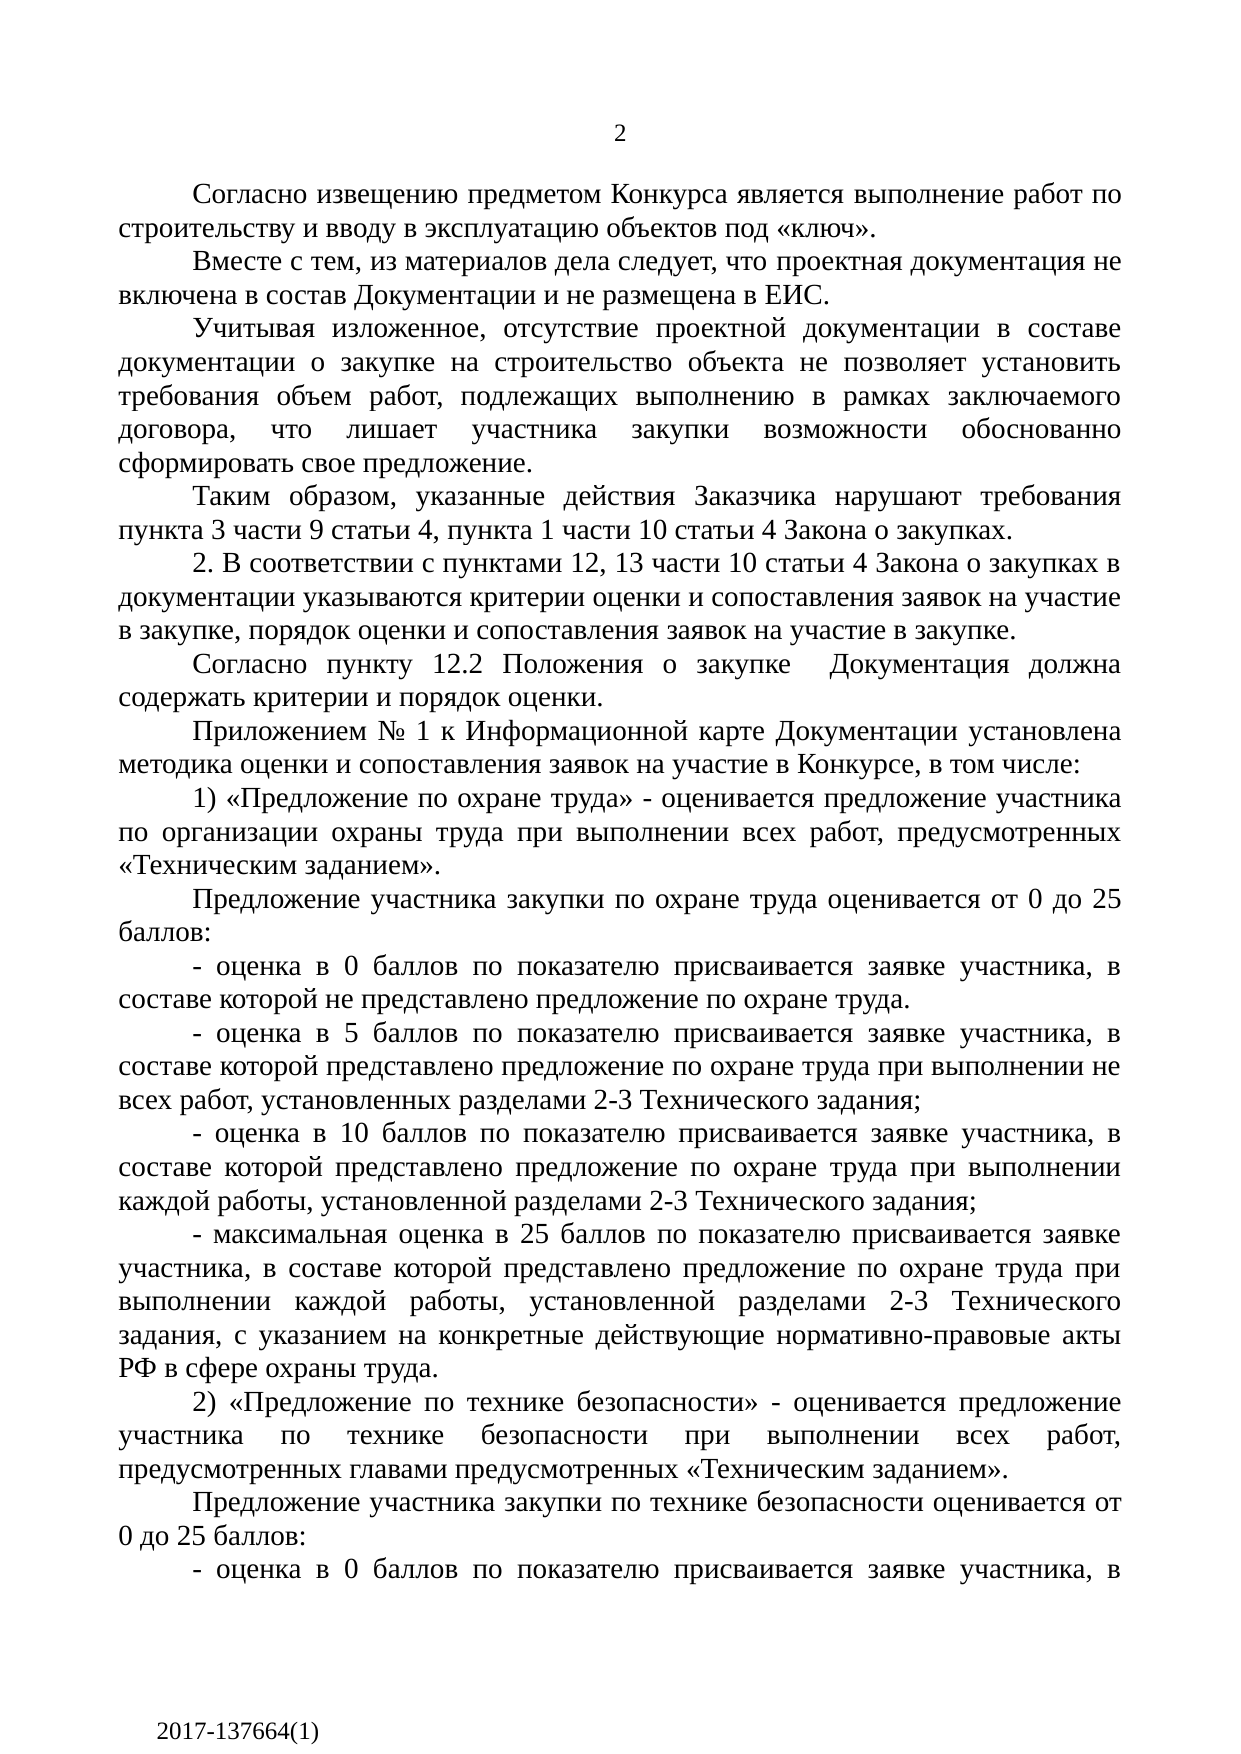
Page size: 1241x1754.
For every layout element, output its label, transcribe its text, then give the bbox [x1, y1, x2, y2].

text - оценка в 0 баллов по показателю присваивается заявке участника, в [118, 1552, 1122, 1585]
text Вместе с тем, из материалов дела следует, что проектная документация не включена в состав Документации и не размещена в ЕИС. [118, 243, 1122, 311]
text 2. В соответствии с пунктами 12, 13 части 10 статьи 4 Закона о закупках в документации указываются критерии оценки и сопоставления заявок на участие в закупке, порядок оценки и сопоставления заявок на участие в закупке. [118, 545, 1122, 646]
text Согласно пункту 12.2 Положения о закупке Документация должна содержать критерии и порядок оценки. [118, 646, 1122, 713]
text Согласно извещению предметом Конкурса является выполнение работ по строительству и вводу в эксплуатацию объектов под «ключ». [118, 176, 1122, 243]
text Предложение участника закупки по технике безопасности оценивается от 0 до 25 баллов: [118, 1484, 1122, 1552]
text - максимальная оценка в 25 баллов по показателю присваивается заявке участника, в составе которой представлено предложение по охране труда при выполнении каждой работы, установленной разделами 2-3 Технического задания, с указанием на конкретные действующие нормативно-правовые акты РФ в сфере охраны труда. [118, 1216, 1122, 1384]
text 2) «Предложение по технике безопасности» - оценивается предложение участника по технике безопасности при выполнении всех работ, предусмотренных главами предусмотренных «Техническим заданием». [118, 1384, 1122, 1484]
text Таким образом, указанные действия Заказчика нарушают требования пункта 3 части 9 статьи 4, пункта 1 части 10 статьи 4 Закона о закупках. [118, 478, 1122, 545]
text 1) «Предложение по охране труда» - оценивается предложение участника по организации охраны труда при выполнении всех работ, предусмотренных «Техническим заданием». [118, 780, 1122, 881]
text - оценка в 5 баллов по показателю присваивается заявке участника, в составе которой представлено предложение по охране труда при выполнении не всех работ, установленных разделами 2-3 Технического задания; [118, 1015, 1122, 1116]
text - оценка в 10 баллов по показателю присваивается заявке участника, в составе которой представлено предложение по охране труда при выполнении каждой работы, установленной разделами 2-3 Технического задания; [118, 1116, 1122, 1216]
text Приложением № 1 к Информационной карте Документации установлена методика оценки и сопоставления заявок на участие в Конкурсе, в том числе: [118, 713, 1122, 780]
text Учитывая изложенное, отсутствие проектной документации в составе документации о закупке на строительство объекта не позволяет установить требования объем работ, подлежащих выполнению в рамках заключаемого договора, что лишает участника закупки возможности обоснованно сформировать свое предложение. [118, 311, 1122, 478]
text - оценка в 0 баллов по показателю присваивается заявке участника, в составе которой не представлено предложение по охране труда. [118, 948, 1122, 1015]
text Предложение участника закупки по охране труда оценивается от 0 до 25 баллов: [118, 881, 1122, 948]
